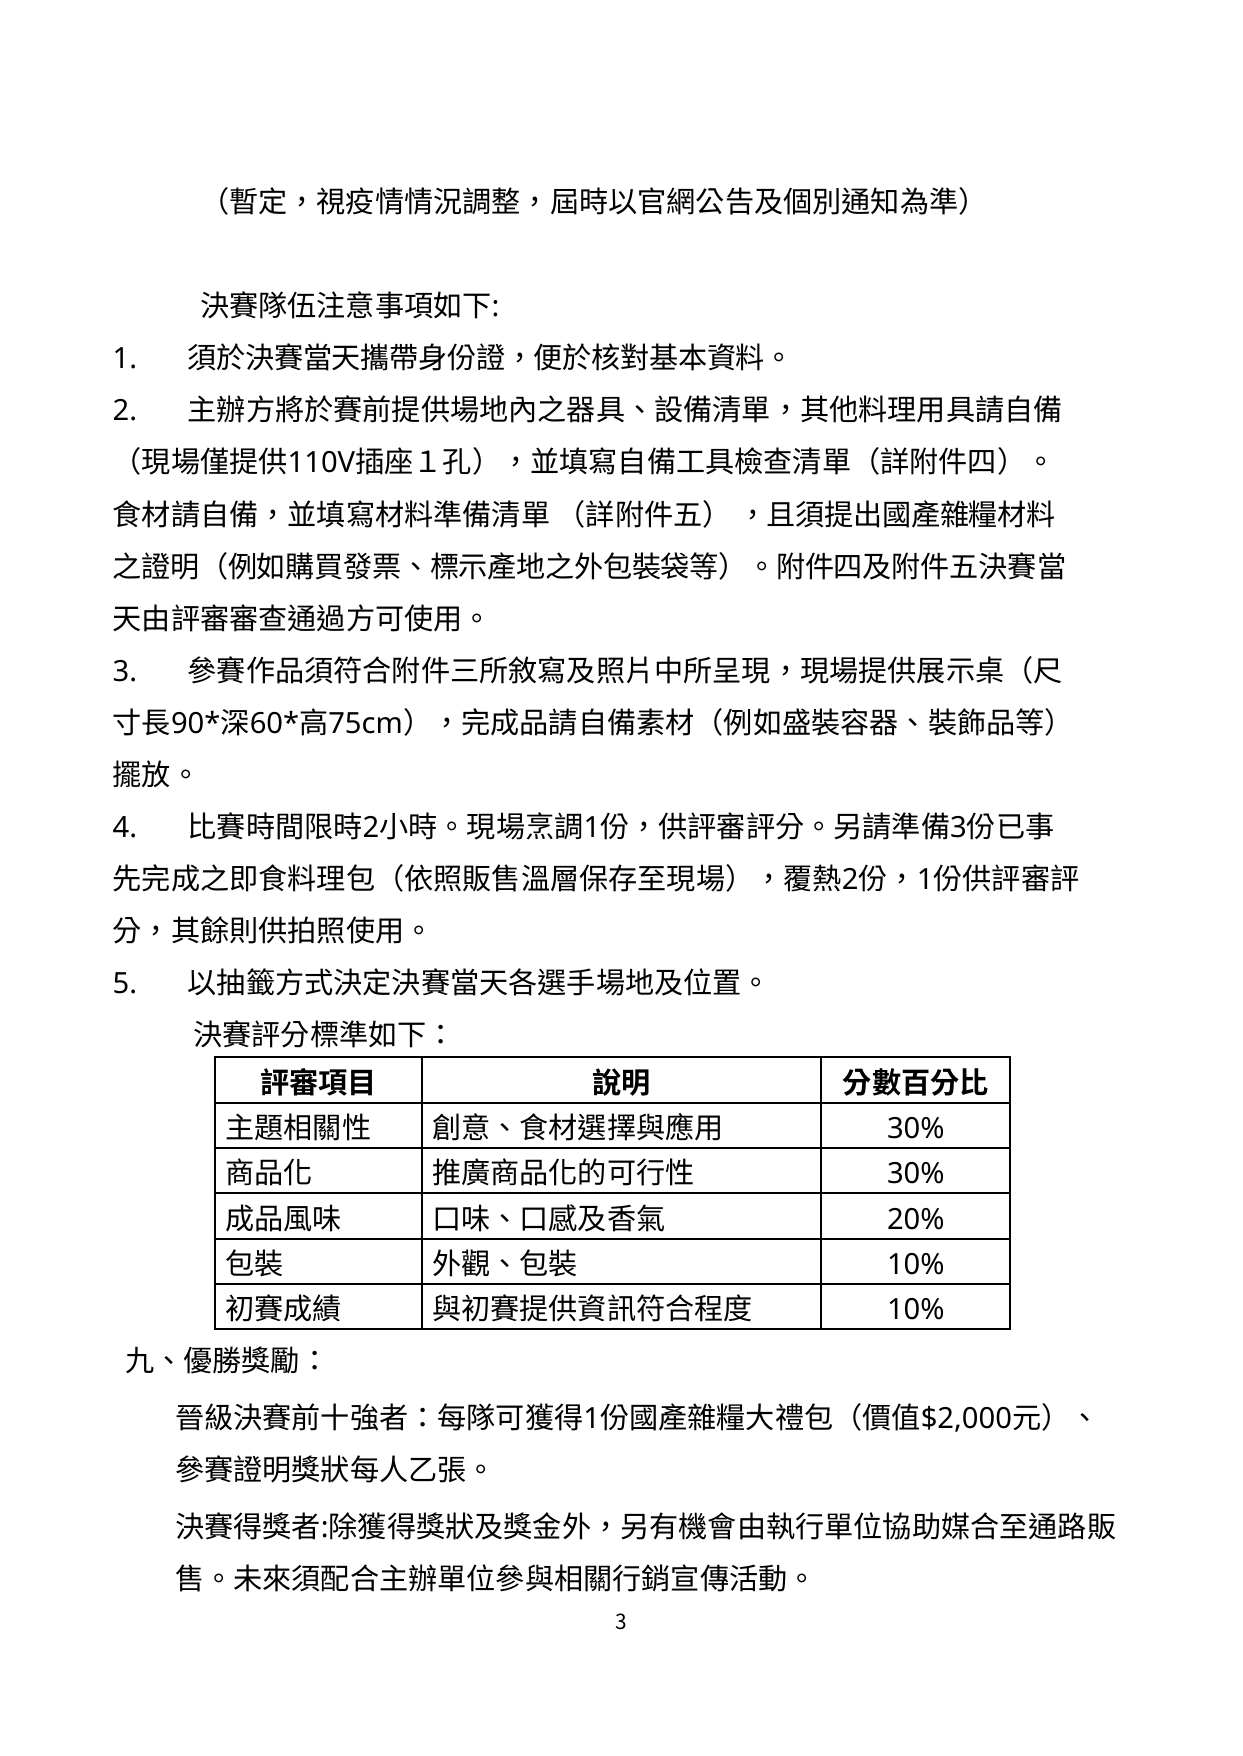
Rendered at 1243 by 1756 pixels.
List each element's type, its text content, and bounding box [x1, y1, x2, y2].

table_cell 主題相關性 [216, 1104, 421, 1147]
table_cell 與初賽提供資訊符合程度 [423, 1285, 820, 1328]
table_header 說明 [423, 1058, 820, 1102]
list 參賽作品須符合附件三所敘寫及照片中所呈現，現場提供展示桌（尺寸長90*深60*高75cm），完成品請自備素材（例如盛裝容器、裝飾品等）擺放。 [112, 639, 1081, 796]
text （暫定，視疫情情況調整，屆時以官網公告及個別通知為準） [200, 171, 1081, 223]
list 主辦方將於賽前提供場地內之器具、設備清單，其他料理用具請自備（現場僅提供110V插座１孔），並填寫自備工具檢查清單（詳附件四）。食材請自備，並填寫材料準備清單 （詳附件五） ，且須提出國產雜糧材料之證明（例如購買發票、標示產地之外包裝袋等）。附件四及附件五決賽當天由評審審查通過方可使用。 [112, 379, 1081, 639]
text 九、優勝獎勵： [125, 1330, 1130, 1382]
table_cell 30% [822, 1149, 1009, 1192]
table_cell 創意、食材選擇與應用 [423, 1104, 820, 1147]
table_cell 10% [822, 1285, 1009, 1328]
table_cell 口味、口感及香氣 [423, 1194, 820, 1237]
list 比賽時間限時2小時。現場烹調1份，供評審評分。另請準備3份已事先完成之即食料理包（依照販售溫層保存至現場），覆熱2份，1份供評審評分，其餘則供拍照使用。 [112, 796, 1081, 952]
text 晉級決賽前十強者：每隊可獲得1份國產雜糧大禮包（價值$2,000元）、參賽證明獎狀每人乙張。 [175, 1387, 1117, 1491]
text 決賽得獎者:除獲得獎狀及獎金外，另有機會由執行單位協助媒合至通路販售。未來須配合主辦單位參與相關行銷宣傳活動。 [175, 1496, 1117, 1600]
table_cell 成品風味 [216, 1194, 421, 1237]
text 決賽隊伍注意事項如下: [200, 275, 1081, 327]
table_cell 推廣商品化的可行性 [423, 1149, 820, 1192]
table_cell 初賽成績 [216, 1285, 421, 1328]
text 決賽評分標準如下： [125, 1004, 1081, 1056]
table_cell 商品化 [216, 1149, 421, 1192]
table_header 評審項目 [216, 1058, 421, 1102]
list 須於決賽當天攜帶身份證，便於核對基本資料。 [112, 327, 1081, 379]
list 以抽籤方式決定決賽當天各選手場地及位置。 [112, 952, 1081, 1004]
table_cell 20% [822, 1194, 1009, 1237]
table_cell 10% [822, 1240, 1009, 1283]
table_cell 30% [822, 1104, 1009, 1147]
table_cell 外觀、包裝 [423, 1240, 820, 1283]
table_header 分數百分比 [822, 1058, 1009, 1102]
table_cell 包裝 [216, 1240, 421, 1283]
